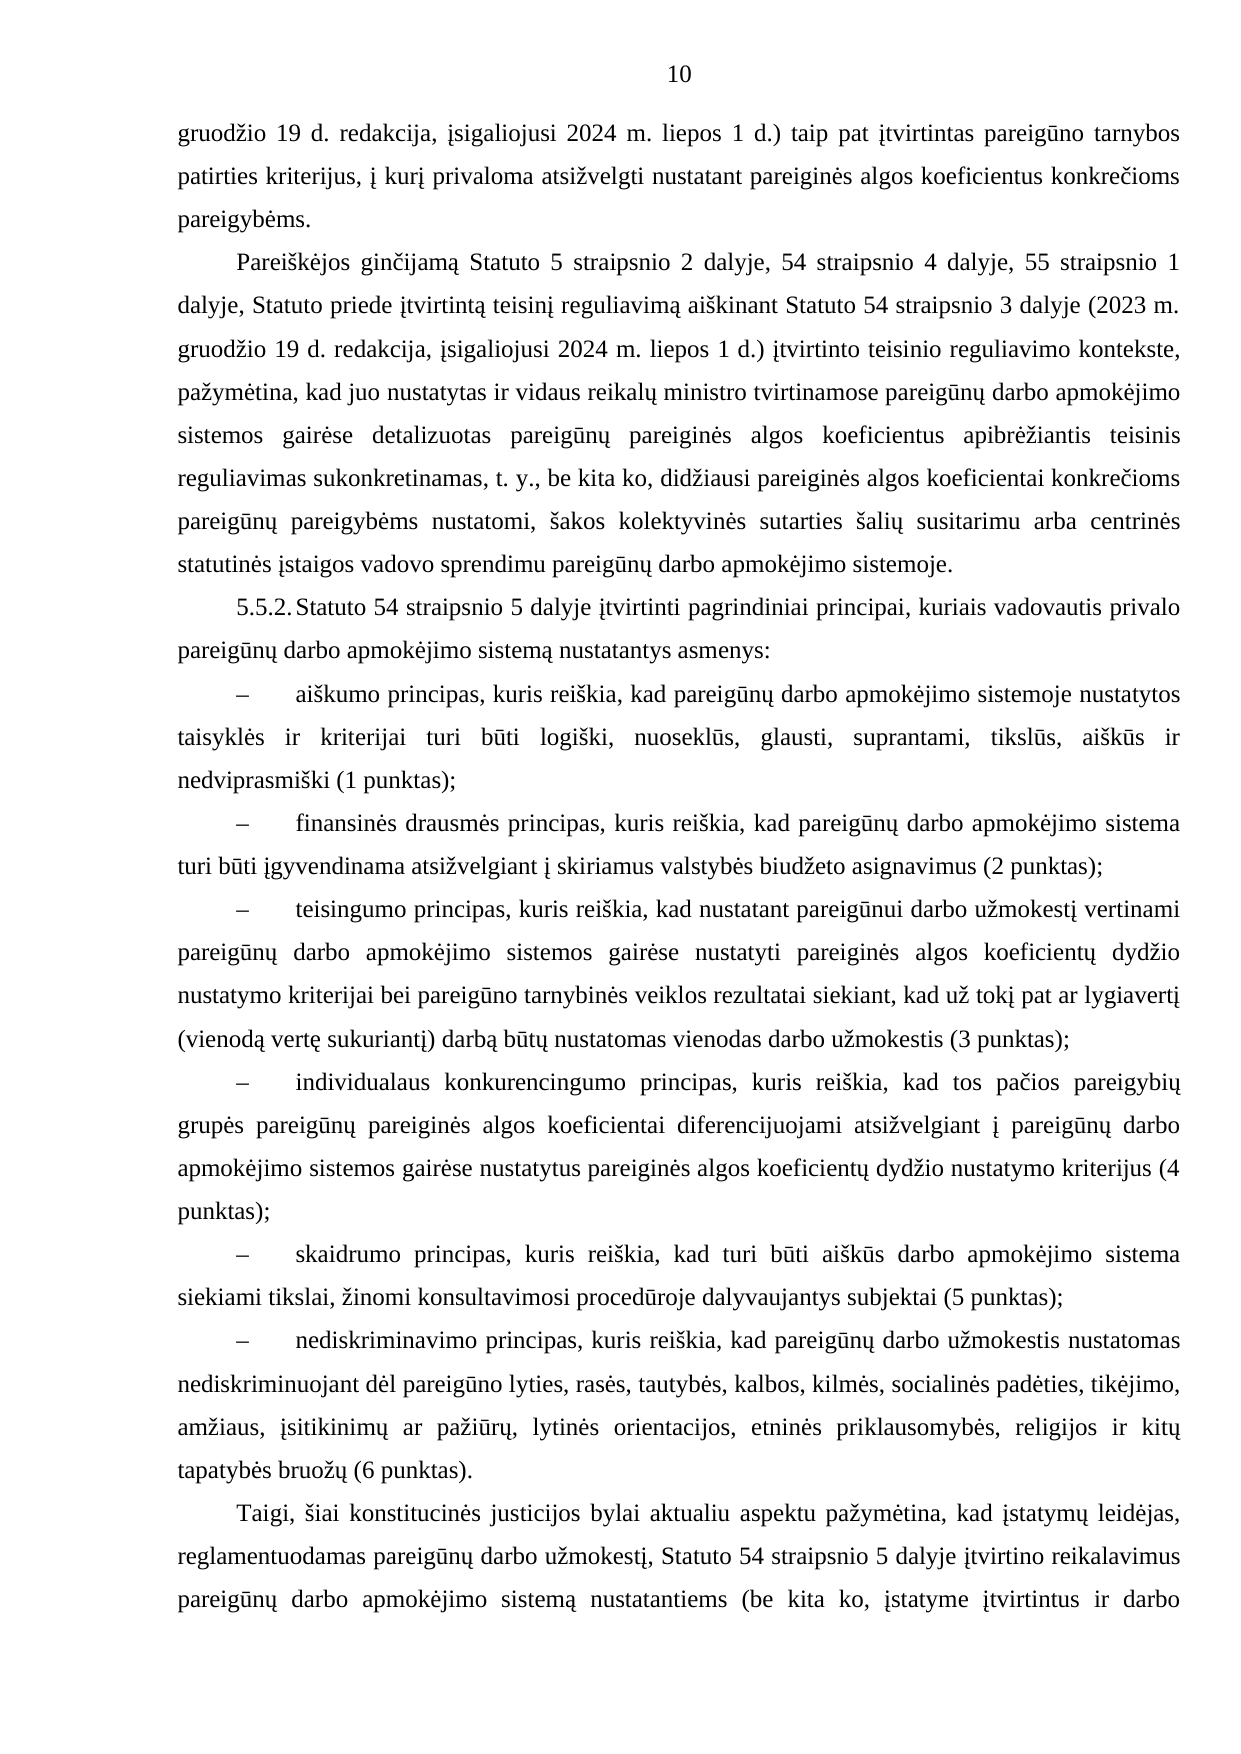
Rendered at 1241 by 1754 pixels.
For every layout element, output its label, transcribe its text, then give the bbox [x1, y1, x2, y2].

text – teisingumo principas, kuris reiškia, kad nustatant pareigūnui darbo užmokestį vertinami pareigūnų darbo apmokėjimo sistemos gairėse nustatyti pareiginės algos koeficientų dydžio nustatymo kriterijai bei pareigūno tarnybinės veiklos rezultatai siekiant, kad už tokį pat ar lygiavertį (vienodą vertę sukuriantį) darbą būtų nustatomas vienodas darbo užmokestis (3 punktas); [177, 894, 1181, 1052]
text gruodžio 19 d. redakcija, įsigaliojusi 2024 m. liepos 1 d.) taip pat įtvirtintas pareigūno tarnybos patirties kriterijus, į kurį privaloma atsižvelgti nustatant pareiginės algos koeficientus konkrečioms pareigybėms. [177, 118, 1181, 233]
text 5.5.2. Statuto 54 straipsnio 5 dalyje įtvirtinti pagrindiniai principai, kuriais vadovautis privalo pareigūnų darbo apmokėjimo sistemą nustatantys asmenys: [177, 592, 1181, 664]
text – aiškumo principas, kuris reiškia, kad pareigūnų darbo apmokėjimo sistemoje nustatytos taisyklės ir kriterijai turi būti logiški, nuoseklūs, glausti, suprantami, tikslūs, aiškūs ir nedviprasmiški (1 punktas); [177, 679, 1181, 794]
text – nediskriminavimo principas, kuris reiškia, kad pareigūnų darbo užmokestis nustatomas nediskriminuojant dėl pareigūno lyties, rasės, tautybės, kalbos, kilmės, socialinės padėties, tikėjimo, amžiaus, įsitikinimų ar pažiūrų, lytinės orientacijos, etninės priklausomybės, religijos ir kitų tapatybės bruožų (6 punktas). [177, 1326, 1181, 1484]
text Taigi, šiai konstitucinės justicijos bylai aktualiu aspektu pažymėtina, kad įstatymų leidėjas, reglamentuodamas pareigūnų darbo užmokestį, Statuto 54 straipsnio 5 dalyje įtvirtino reikalavimus pareigūnų darbo apmokėjimo sistemą nustatantiems (be kita ko, įstatyme įtvirtintus ir darbo [177, 1498, 1181, 1613]
text – skaidrumo principas, kuris reiškia, kad turi būti aiškūs darbo apmokėjimo sistema siekiami tikslai, žinomi konsultavimosi procedūroje dalyvaujantys subjektai (5 punktas); [177, 1239, 1181, 1311]
text – individualaus konkurencingumo principas, kuris reiškia, kad tos pačios pareigybių grupės pareigūnų pareiginės algos koeficientai diferencijuojami atsižvelgiant į pareigūnų darbo apmokėjimo sistemos gairėse nustatytus pareiginės algos koeficientų dydžio nustatymo kriterijus (4 punktas); [177, 1067, 1181, 1225]
text – finansinės drausmės principas, kuris reiškia, kad pareigūnų darbo apmokėjimo sistema turi būti įgyvendinama atsižvelgiant į skiriamus valstybės biudžeto asignavimus (2 punktas); [177, 808, 1181, 880]
text Pareiškėjos ginčijamą Statuto 5 straipsnio 2 dalyje, 54 straipsnio 4 dalyje, 55 straipsnio 1 dalyje, Statuto priede įtvirtintą teisinį reguliavimą aiškinant Statuto 54 straipsnio 3 dalyje (2023 m. gruodžio 19 d. redakcija, įsigaliojusi 2024 m. liepos 1 d.) įtvirtinto teisinio reguliavimo kontekste, pažymėtina, kad juo nustatytas ir vidaus reikalų ministro tvirtinamose pareigūnų darbo apmokėjimo sistemos gairėse detalizuotas pareigūnų pareiginės algos koeficientus apibrėžiantis teisinis reguliavimas sukonkretinamas, t. y., be kita ko, didžiausi pareiginės algos koeficientai konkrečioms pareigūnų pareigybėms nustatomi, šakos kolektyvinės sutarties šalių susitarimu arba centrinės statutinės įstaigos vadovo sprendimu pareigūnų darbo apmokėjimo sistemoje. [177, 247, 1181, 578]
